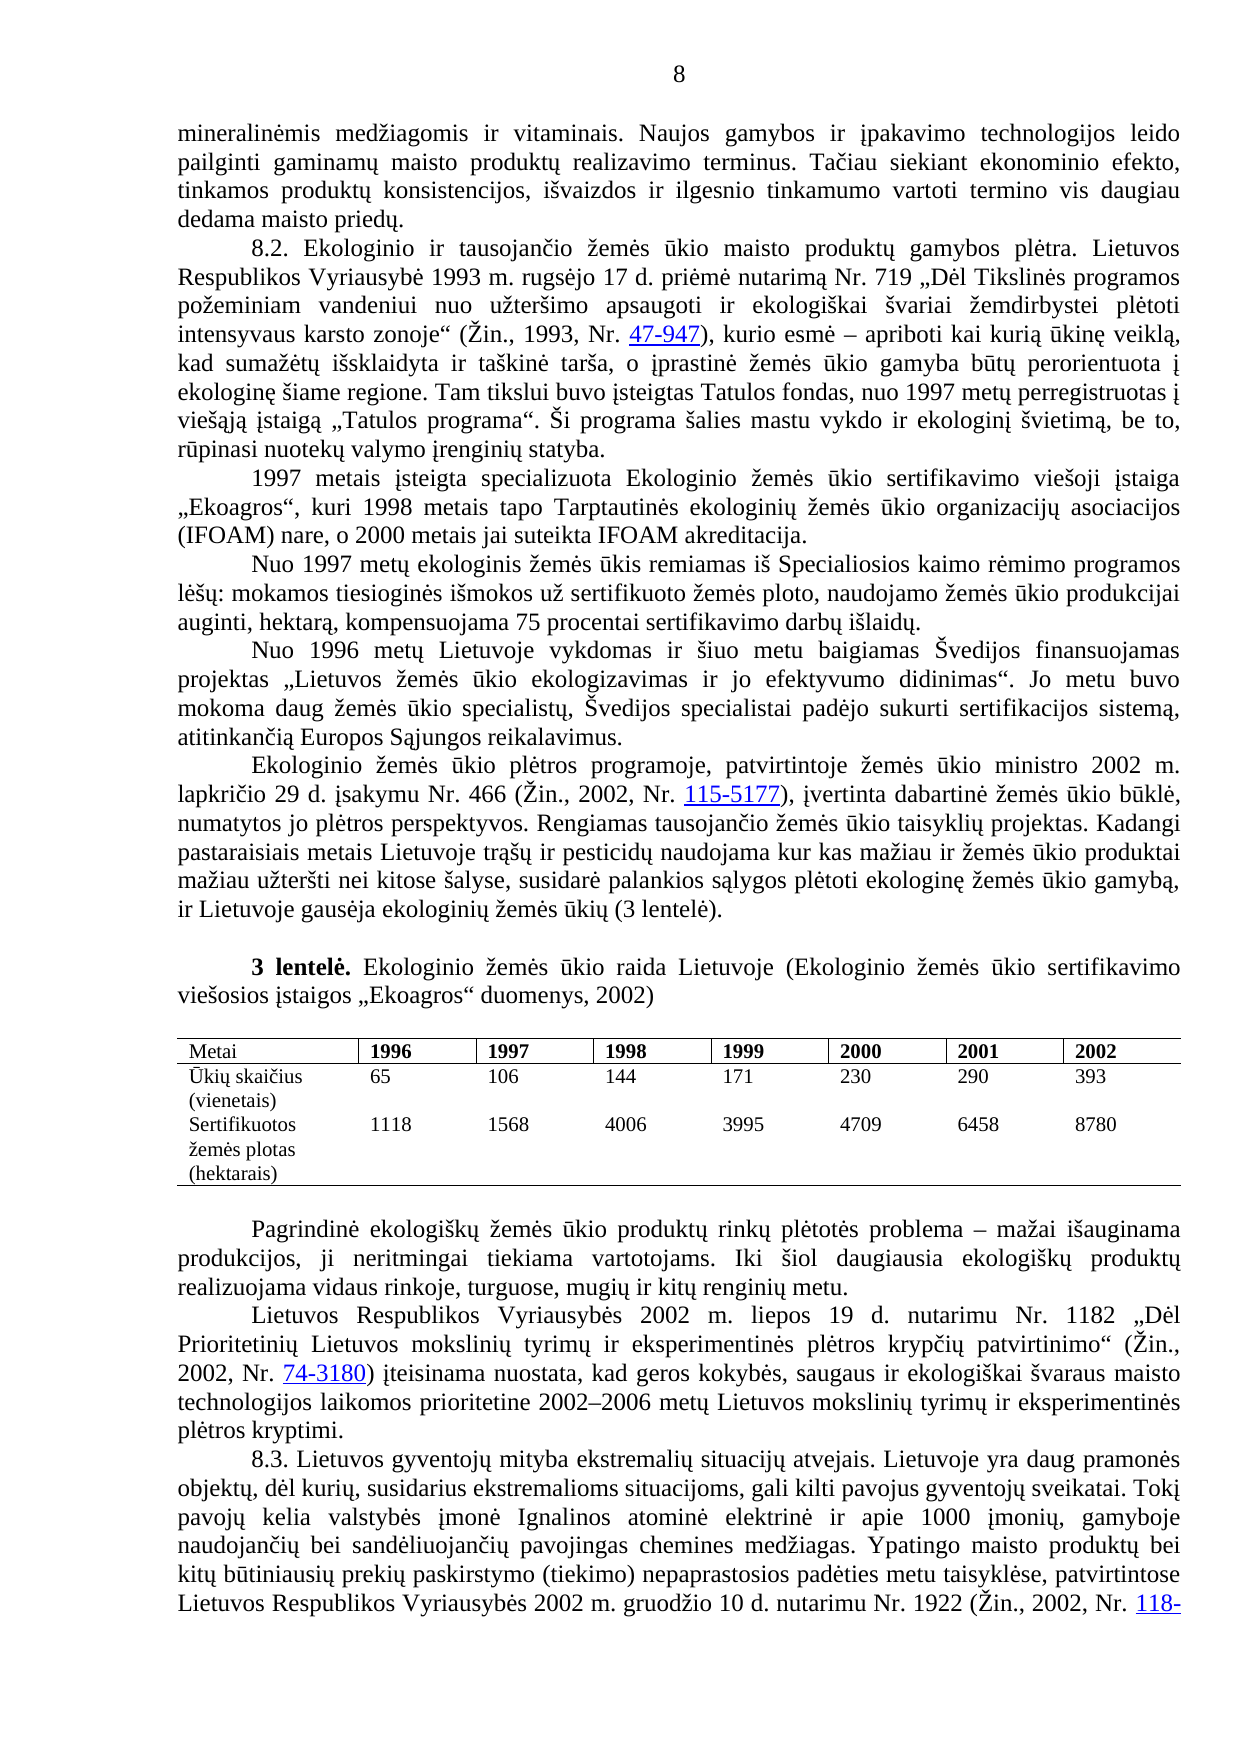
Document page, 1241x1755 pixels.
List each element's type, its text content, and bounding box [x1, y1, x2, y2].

table_cell 230 [829, 1064, 946, 1112]
text 8.2. Ekologinio ir tausojančio žemės ūkio maisto produktų gamybos plėtra. Lietuvos Respublikos Vyriausybė 1993 m. rugsėjo 17 d. priėmė nutarimą Nr. 719 „Dėl Tikslinės programos požeminiam vandeniui nuo užteršimo apsaugoti ir ekologiškai švariai žemdirbystei plėtoti intensyvaus karsto zonoje“ (Žin., 1993, Nr. 47-947), kurio esmė – apriboti kai kurią ūkinę veiklą, kad sumažėtų išsklaidyta ir taškinė tarša, o įprastinė žemės ūkio gamyba būtų perorientuota į ekologinę šiame regione. Tam tikslui buvo įsteigtas Tatulos fondas, nuo 1997 metų perregistruotas į viešąją įstaigą „Tatulos programa“. Ši programa šalies mastu vykdo ir ekologinį švietimą, be to, rūpinasi nuotekų valymo įrenginių statyba. [177, 233, 1181, 463]
table_cell 3995 [711, 1113, 828, 1184]
table_header 1996 [359, 1039, 476, 1063]
table_cell 6458 [946, 1113, 1063, 1184]
text Nuo 1996 metų Lietuvoje vykdomas ir šiuo metu baigiamas Švedijos finansuojamas projektas „Lietuvos žemės ūkio ekologizavimas ir jo efektyvumo didinimas“. Jo metu buvo mokoma daug žemės ūkio specialistų, Švedijos specialistai padėjo sukurti sertifikacijos sistemą, atitinkančią Europos Sąjungos reikalavimus. [177, 636, 1181, 751]
table_header 2002 [1064, 1039, 1181, 1063]
text Pagrindinė ekologiškų žemės ūkio produktų rinkų plėtotės problema – mažai išauginama produkcijos, ji neritmingai tiekiama vartotojams. Iki šiol daugiausia ekologiškų produktų realizuojama vidaus rinkoje, turguose, mugių ir kitų renginių metu. [177, 1214, 1181, 1301]
table_cell 4006 [594, 1113, 711, 1184]
text Nuo 1997 metų ekologinis žemės ūkis remiamas iš Specialiosios kaimo rėmimo programos lėšų: mokamos tiesioginės išmokos už sertifikuoto žemės ploto, naudojamo žemės ūkio produkcijai auginti, hektarą, kompensuojama 75 procentai sertifikavimo darbų išlaidų. [177, 549, 1181, 636]
text Ekologinio žemės ūkio plėtros programoje, patvirtintoje žemės ūkio ministro 2002 m. lapkričio 29 d. įsakymu Nr. 466 (Žin., 2002, Nr. 115-5177), įvertinta dabartinė žemės ūkio būklė, numatytos jo plėtros perspektyvos. Rengiamas tausojančio žemės ūkio taisyklių projektas. Kadangi pastaraisiais metais Lietuvoje trąšų ir pesticidų naudojama kur kas mažiau ir žemės ūkio produktai mažiau užteršti nei kitose šalyse, susidarė palankios sąlygos plėtoti ekologinę žemės ūkio gamybą, ir Lietuvoje gausėja ekologinių žemės ūkių (3 lentelė). [177, 751, 1181, 923]
text 1997 metais įsteigta specializuota Ekologinio žemės ūkio sertifikavimo viešoji įstaiga „Ekoagros“, kuri 1998 metais tapo Tarptautinės ekologinių žemės ūkio organizacijų asociacijos (IFOAM) nare, o 2000 metais jai suteikta IFOAM akreditacija. [177, 463, 1181, 549]
text 3 lentelė. Ekologinio žemės ūkio raida Lietuvoje (Ekologinio žemės ūkio sertifikavimo viešosios įstaigos „Ekoagros“ duomenys, 2002) [177, 952, 1181, 1009]
text Lietuvos Respublikos Vyriausybės 2002 m. liepos 19 d. nutarimu Nr. 1182 „Dėl Prioritetinių Lietuvos mokslinių tyrimų ir eksperimentinės plėtros krypčių patvirtinimo“ (Žin., 2002, Nr. 74-3180) įteisinama nuostata, kad geros kokybės, saugaus ir ekologiškai švaraus maisto technologijos laikomos prioritetine 2002–2006 metų Lietuvos mokslinių tyrimų ir eksperimentinės plėtros kryptimi. [177, 1301, 1181, 1444]
table_header 1998 [594, 1039, 711, 1063]
table_cell 8780 [1064, 1113, 1181, 1184]
table_header 1997 [477, 1039, 593, 1063]
table_header 2000 [829, 1039, 946, 1063]
table_cell 65 [359, 1064, 476, 1112]
table_cell 393 [1064, 1064, 1181, 1112]
table_header Metai [177, 1039, 358, 1063]
table_cell 1118 [359, 1113, 476, 1184]
table_cell 144 [594, 1064, 711, 1112]
table_cell 171 [711, 1064, 828, 1112]
table_cell 106 [476, 1064, 593, 1112]
table_cell Ūkių skaičius (vienetais) [177, 1064, 358, 1112]
table_cell 1568 [476, 1113, 593, 1184]
table_header 2001 [947, 1039, 1063, 1063]
table_cell Sertifikuotos žemės plotas (hektarais) [177, 1113, 358, 1184]
text 8.3. Lietuvos gyventojų mityba ekstremalių situacijų atvejais. Lietuvoje yra daug pramonės objektų, dėl kurių, susidarius ekstremalioms situacijoms, gali kilti pavojus gyventojų sveikatai. Tokį pavojų kelia valstybės įmonė Ignalinos atominė elektrinė ir apie 1000 įmonių, gamyboje naudojančių bei sandėliuojančių pavojingas chemines medžiagas. Ypatingo maisto produktų bei kitų būtiniausių prekių paskirstymo (tiekimo) nepaprastosios padėties metu taisyklėse, patvirtintose Lietuvos Respublikos Vyriausybės 2002 m. gruodžio 10 d. nutarimu Nr. 1922 (Žin., 2002, Nr. 118- [177, 1444, 1181, 1617]
text mineralinėmis medžiagomis ir vitaminais. Naujos gamybos ir įpakavimo technologijos leido pailginti gaminamų maisto produktų realizavimo terminus. Tačiau siekiant ekonominio efekto, tinkamos produktų konsistencijos, išvaizdos ir ilgesnio tinkamumo vartoti termino vis daugiau dedama maisto priedų. [177, 118, 1181, 233]
table_cell 290 [946, 1064, 1063, 1112]
table_header 1999 [712, 1039, 828, 1063]
table_cell 4709 [829, 1113, 946, 1184]
